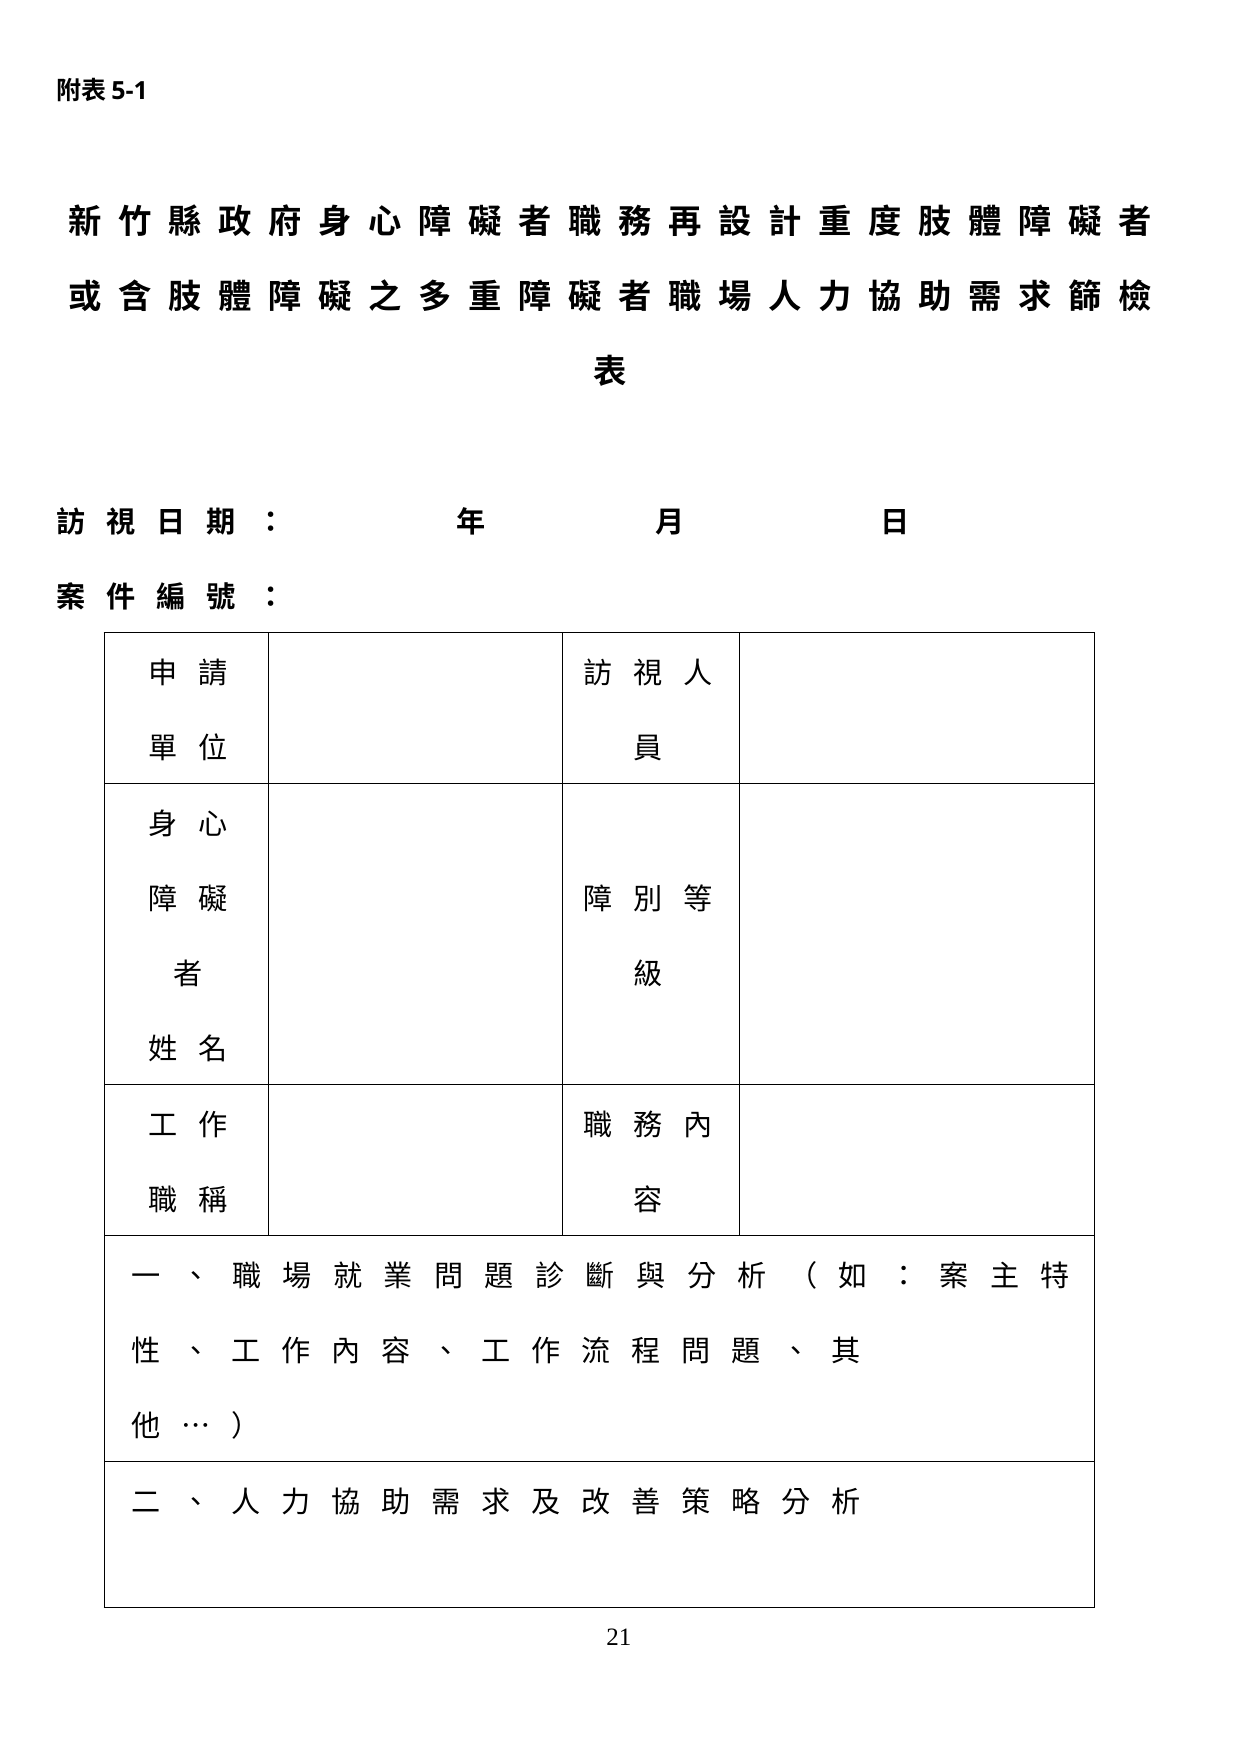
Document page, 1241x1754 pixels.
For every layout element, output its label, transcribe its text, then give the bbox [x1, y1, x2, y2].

table_cell 職務內容 [563, 1085, 739, 1235]
table_cell [740, 1085, 1094, 1235]
text 新竹縣政府身心障礙者職務再設計重度肢體障礙者或含肢體障礙之多重障礙者職場人力協助需求篩檢表 [56, 182, 1181, 407]
table_cell [740, 784, 1094, 1084]
table_cell 一、職場就業問題診斷與分析（如：案主特性、工作內容、工作流程問題、其 他…） [105, 1236, 1094, 1461]
table_cell 工作職稱 [105, 1085, 268, 1235]
text 附表5-1 [56, 71, 1181, 107]
table_cell 障別等級 [563, 784, 739, 1084]
table_header 訪視人員 [563, 633, 739, 783]
table_cell [269, 1085, 562, 1235]
table_header [740, 633, 1094, 783]
text 訪視日期： 年 月 日 案件編號： [56, 482, 1181, 632]
table_cell 身心障礙者 姓名 [105, 784, 268, 1084]
table_cell 二、人力協助需求及改善策略分析 [105, 1462, 1094, 1607]
table_cell [269, 784, 562, 1084]
table_header [269, 633, 562, 783]
table_header 申請單位 [105, 633, 268, 783]
